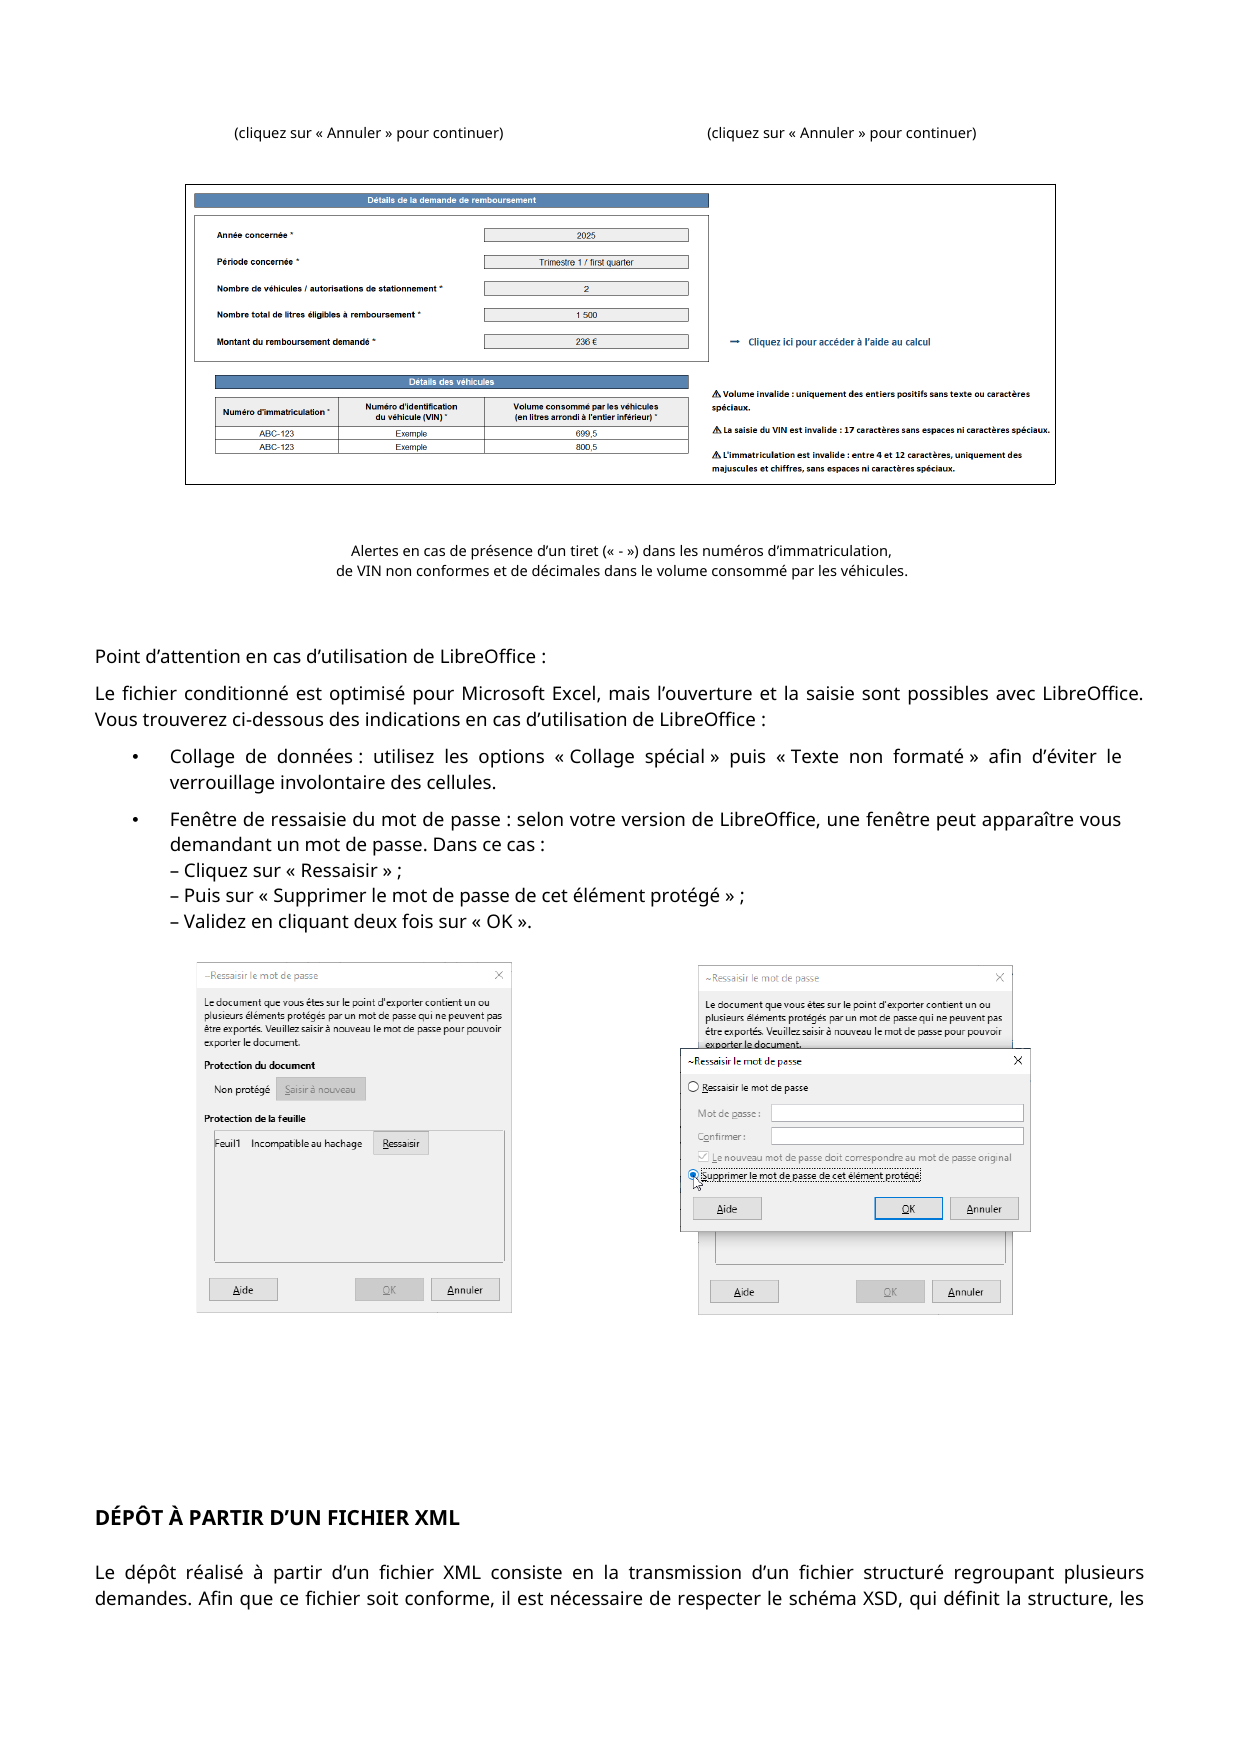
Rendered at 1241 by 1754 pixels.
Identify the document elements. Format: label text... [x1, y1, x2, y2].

list Fenêtre de ressaisie du mot de passe : selon votre version de LibreOffice, une fenêtre peut apparaître vous demandant un mot de passe. Dans ce cas : [132, 806, 1122, 857]
list Alertes en cas de présence d’un tiret (« - ») dans les numéros d’immatriculation, [132, 541, 1122, 561]
list de VIN non conformes et de décimales dans le volume consommé par les véhicules. [132, 561, 1122, 581]
picture [196, 962, 512, 1313]
text Le fichier conditionné est optimisé pour Microsoft Excel, mais l’ouverture et la saisie sont possibles avec LibreOffice. Vous trouverez ci-dessous des indications en cas d’utilisation de LibreOffice : [94, 681, 1146, 732]
picture [188, 186, 1052, 481]
text (cliquez sur « Annuler » pour continuer) (cliquez sur « Annuler » pour continuer) [118, 118, 1122, 144]
list – Cliquez sur « Ressaisir » ; [132, 857, 1122, 883]
text DÉPÔT À PARTIR D’UN FICHIER XML [94, 1503, 1146, 1531]
list – Puis sur « Supprimer le mot de passe de cet élément protégé » ; [132, 883, 1122, 908]
picture [679, 962, 1031, 1315]
list – Validez en cliquant deux fois sur « OK ». [132, 908, 1122, 934]
text Point d’attention en cas d’utilisation de LibreOffice : [94, 643, 1146, 669]
list Collage de données : utilisez les options « Collage spécial » puis « Texte non formaté » afin d’éviter le verrouillage involontaire des cellules. [132, 743, 1122, 794]
text Le dépôt réalisé à partir d’un fichier XML consiste en la transmission d’un fichier structuré regroupant plusieurs demandes. Afin que ce fichier soit conforme, il est nécessaire de respecter le schéma XSD, qui définit la structure, les [94, 1559, 1146, 1611]
